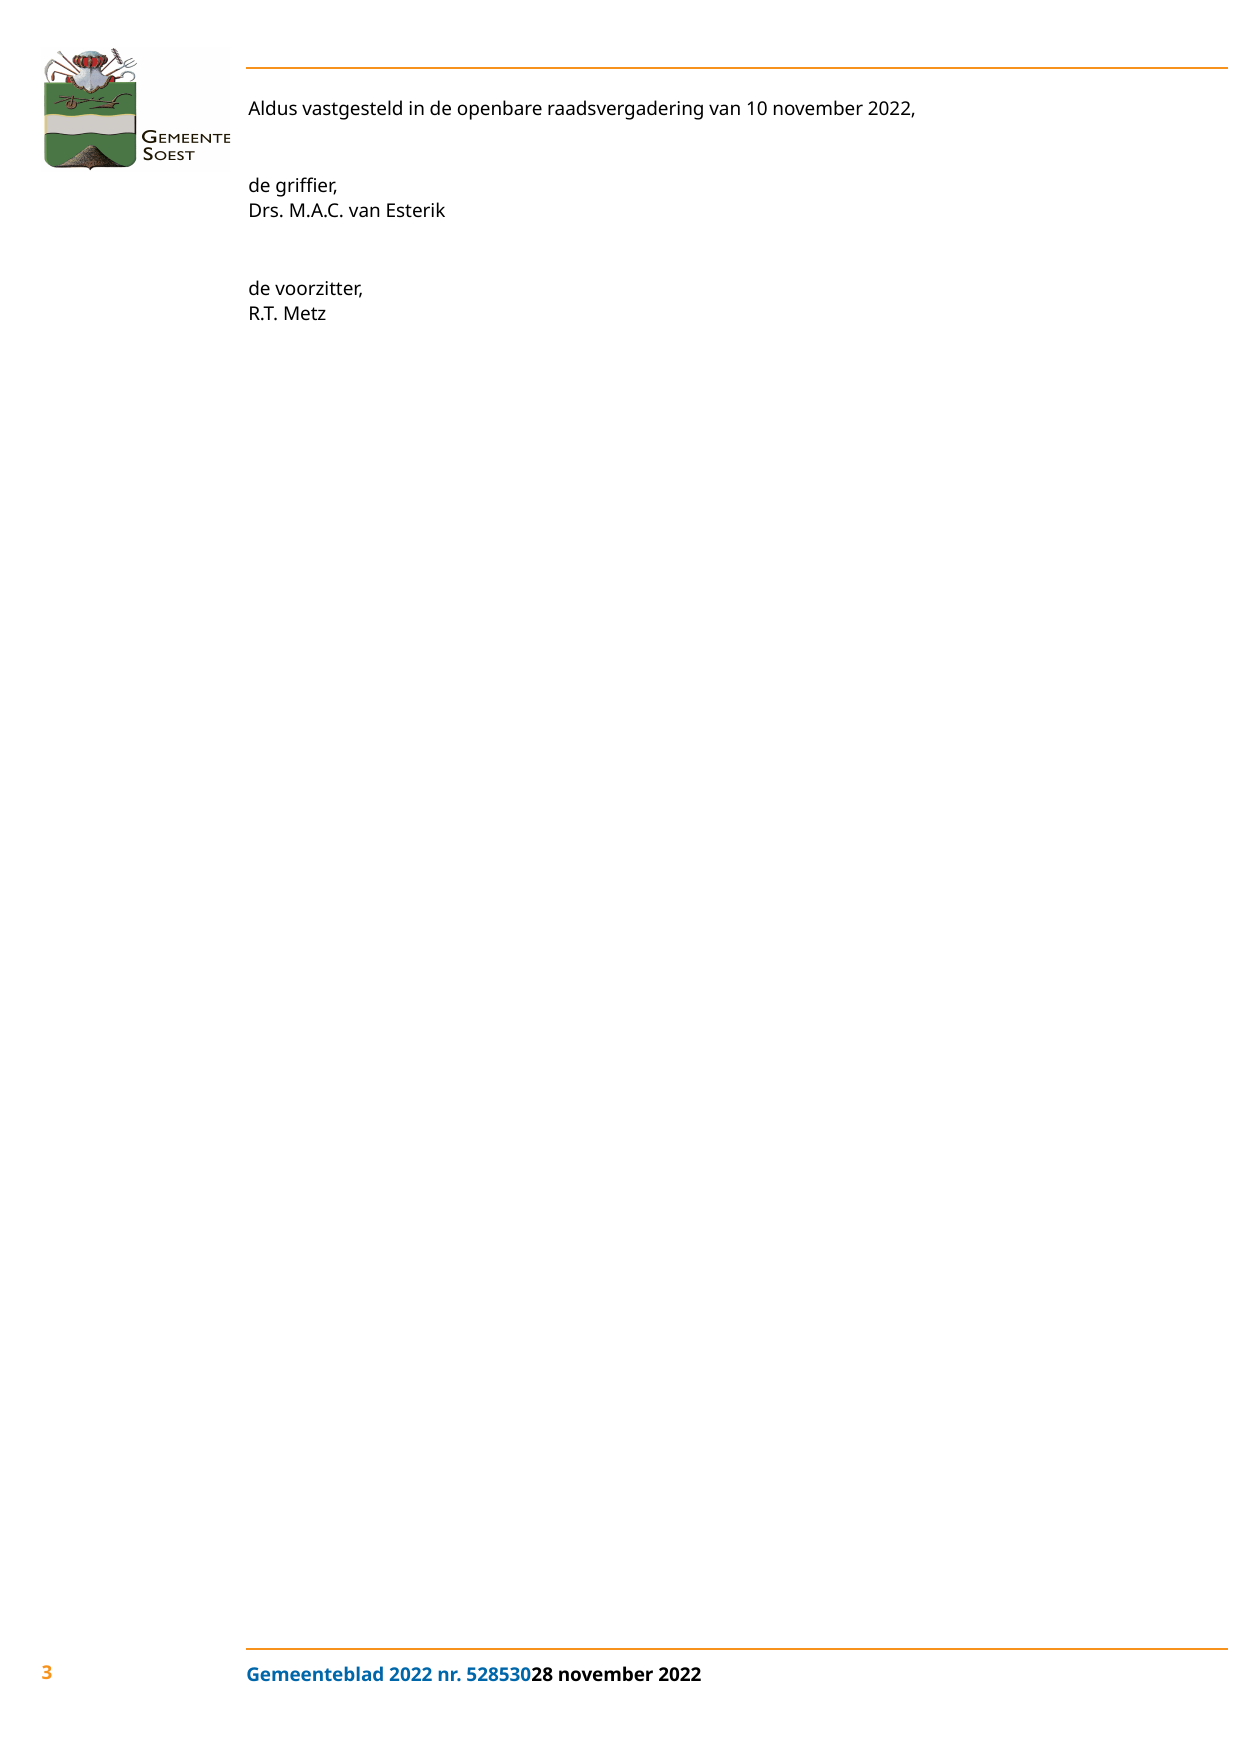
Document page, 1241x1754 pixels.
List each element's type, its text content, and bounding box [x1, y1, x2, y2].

text de voorzitter, [248, 275, 1152, 301]
text de griffier, [248, 172, 1152, 198]
text R.T. Metz [248, 301, 1152, 326]
text Aldus vastgesteld in de openbare raadsvergadering van 10 november 2022, [248, 95, 1152, 121]
picture [41, 47, 231, 172]
text Drs. M.A.C. van Esterik [248, 198, 1152, 223]
